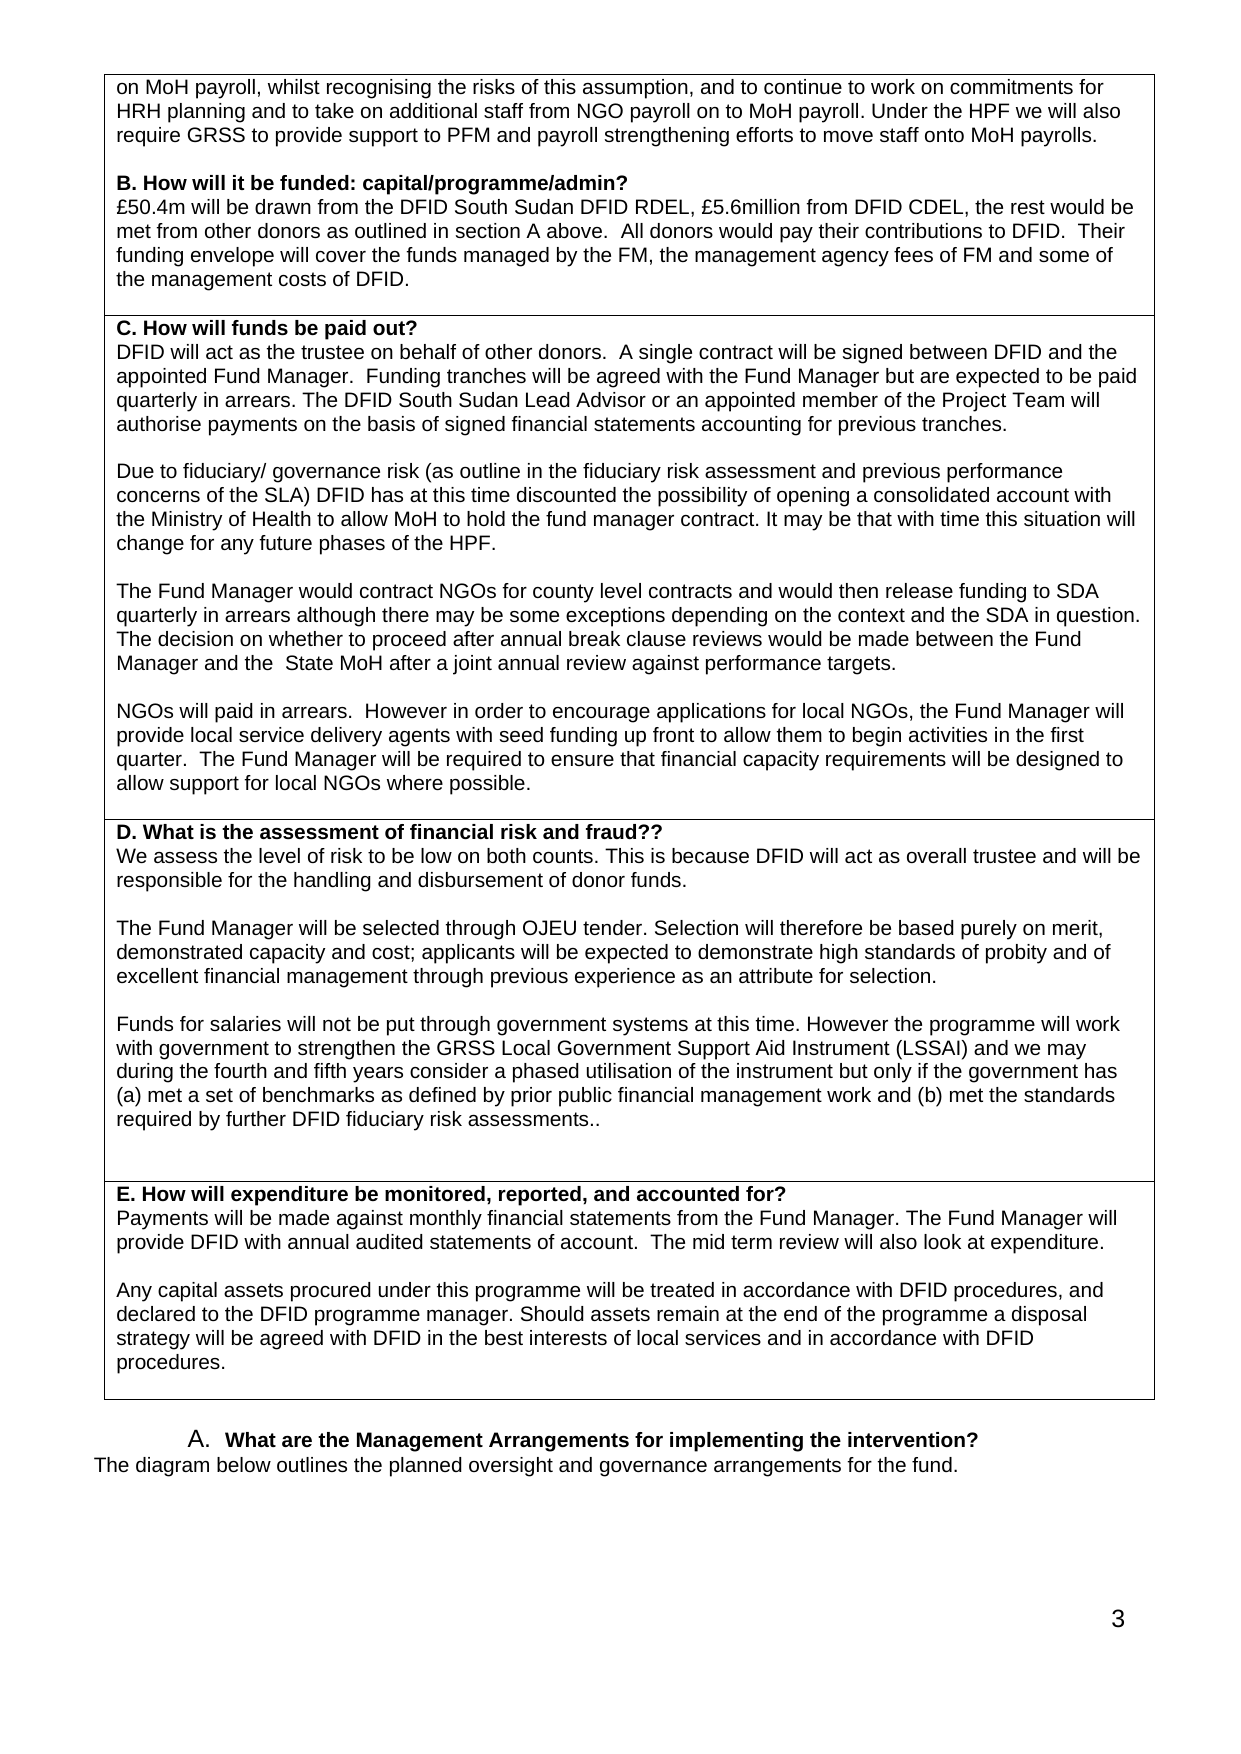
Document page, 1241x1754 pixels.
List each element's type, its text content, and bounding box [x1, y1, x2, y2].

list What are the Management Arrangements for implementing the intervention? [187, 1424, 1125, 1452]
table_cell on MoH payroll, whilst recognising the risks of this assumption, and to continue to work on commitments for HRH planning and to take on additional staff from NGO payroll on to MoH payroll. Under the HPF we will also require GRSS to provide support to PFM and payroll strengthening efforts to move staff onto MoH payrolls. B. How will it be funded: capital/programme/admin? £50.4m will be drawn from the DFID South Sudan DFID RDEL, £5.6million from DFID CDEL, the rest would be met from other donors as outlined in section A above. All donors would pay their contributions to DFID. Their funding envelope will cover the funds managed by the FM, the management agency fees of FM and some of the management costs of DFID. [105, 75, 1154, 314]
table_cell D. What is the assessment of financial risk and fraud?? We assess the level of risk to be low on both counts. This is because DFID will act as overall trustee and will be responsible for the handling and disbursement of donor funds. The Fund Manager will be selected through OJEU tender. Selection will therefore be based purely on merit, demonstrated capacity and cost; applicants will be expected to demonstrate high standards of probity and of excellent financial management through previous experience as an attribute for selection. Funds for salaries will not be put through government systems at this time. However the programme will work with government to strengthen the GRSS Local Government Support Aid Instrument (LSSAI) and we may during the fourth and fifth years consider a phased utilisation of the instrument but only if the government has (a) met a set of benchmarks as defined by prior public financial management work and (b) met the standards required by further DFID fiduciary risk assessments.. [105, 820, 1154, 1181]
table_cell E. How will expenditure be monitored, reported, and accounted for? Payments will be made against monthly financial statements from the Fund Manager. The Fund Manager will provide DFID with annual audited statements of account. The mid term review will also look at expenditure. Any capital assets procured under this programme will be treated in accordance with DFID procedures, and declared to the DFID programme manager. Should assets remain at the end of the programme a disposal strategy will be agreed with DFID in the best interests of local services and in accordance with DFID procedures. [105, 1182, 1154, 1399]
table_cell C. How will funds be paid out? DFID will act as the trustee on behalf of other donors. A single contract will be signed between DFID and the appointed Fund Manager. Funding tranches will be agreed with the Fund Manager but are expected to be paid quarterly in arrears. The DFID South Sudan Lead Advisor or an appointed member of the Project Team will authorise payments on the basis of signed financial statements accounting for previous tranches. Due to fiduciary/ governance risk (as outline in the fiduciary risk assessment and previous performance concerns of the SLA) DFID has at this time discounted the possibility of opening a consolidated account with the Ministry of Health to allow MoH to hold the fund manager contract. It may be that with time this situation will change for any future phases of the HPF. The Fund Manager would contract NGOs for county level contracts and would then release funding to SDA quarterly in arrears although there may be some exceptions depending on the context and the SDA in question. The decision on whether to proceed after annual break clause reviews would be made between the Fund Manager and the State MoH after a joint annual review against performance targets. NGOs will paid in arrears. However in order to encourage applications for local NGOs, the Fund Manager will provide local service delivery agents with seed funding up front to allow them to begin activities in the first quarter. The Fund Manager will be required to ensure that financial capacity requirements will be designed to allow support for local NGOs where possible. [105, 316, 1154, 819]
text The diagram below outlines the planned oversight and governance arrangements for the fund. [93, 1452, 1125, 1476]
